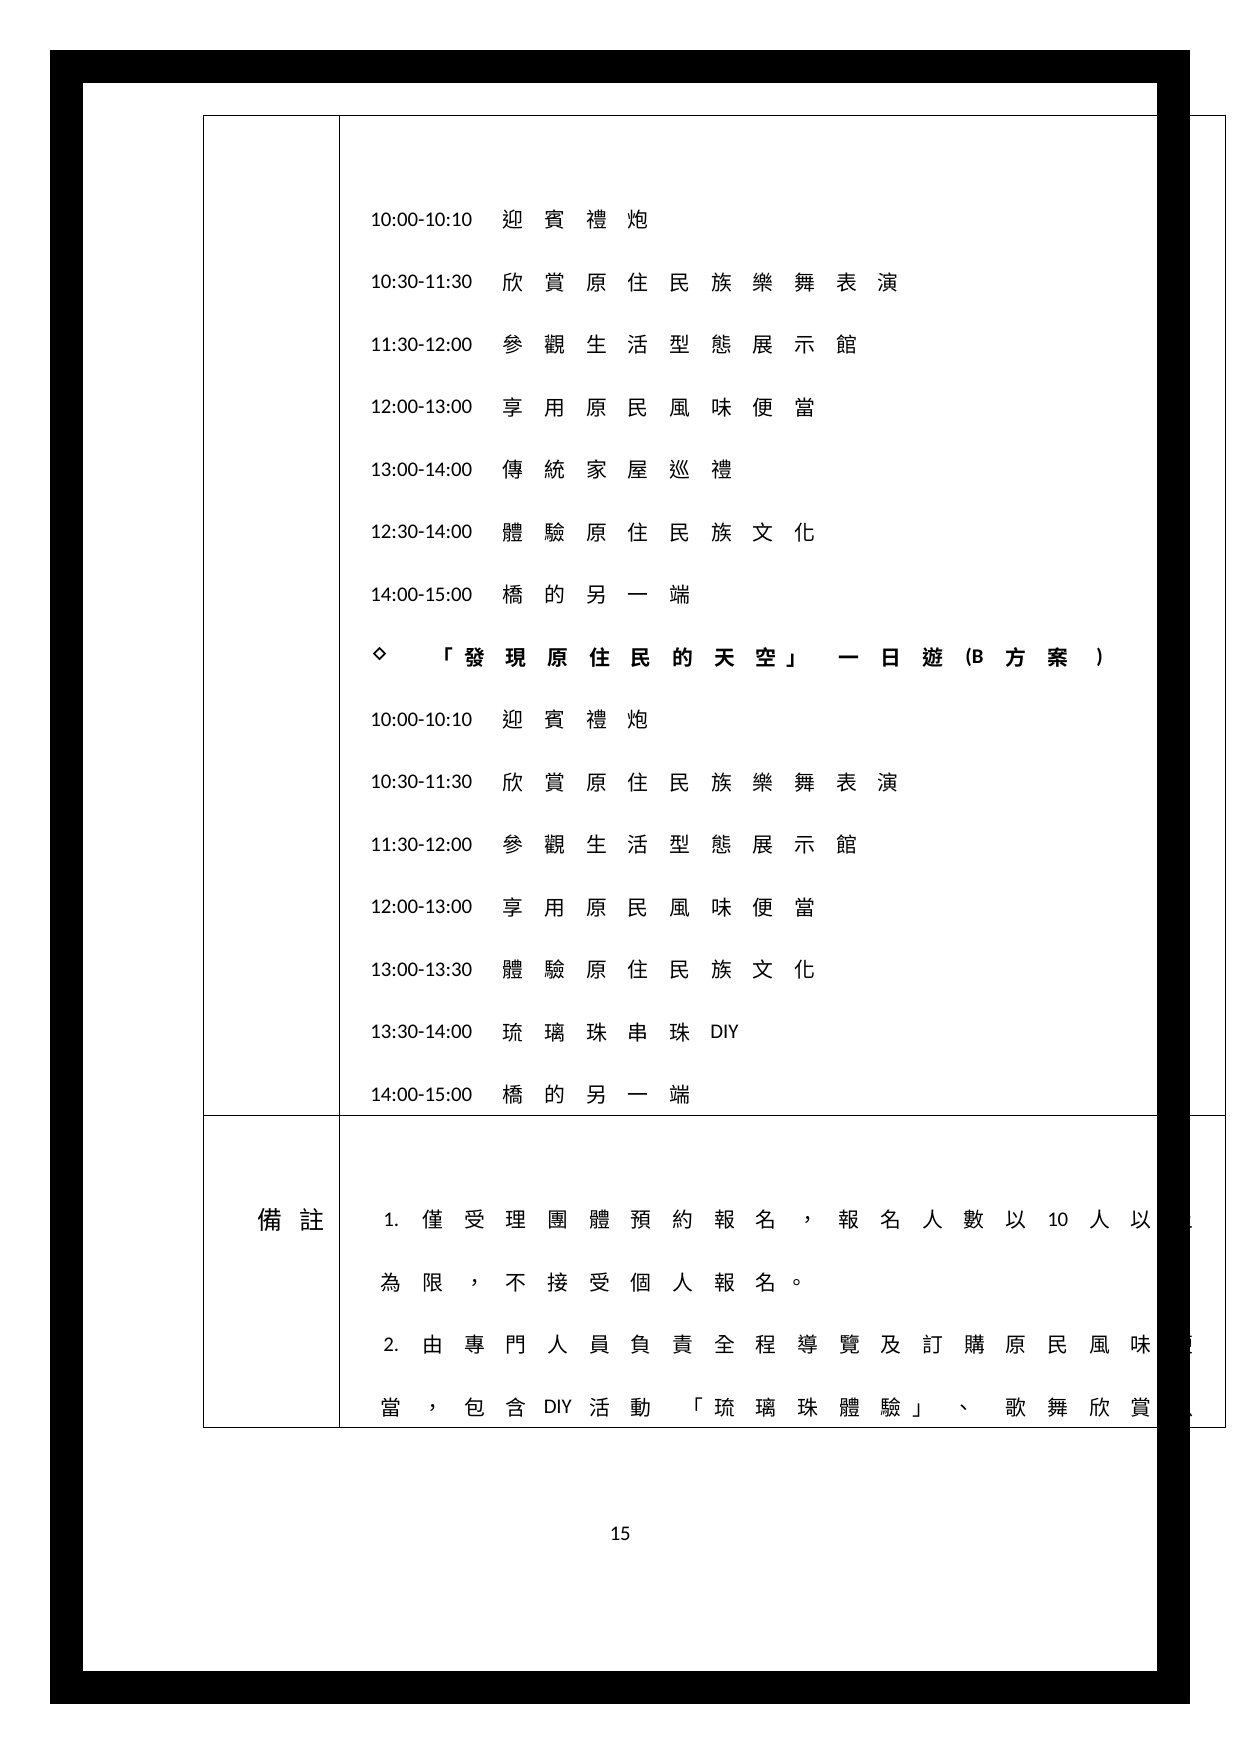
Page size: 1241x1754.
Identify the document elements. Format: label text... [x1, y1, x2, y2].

table_cell 1.僅受理團體預約報名，報名人數以10人以上為限，不接受個人報名。 2.由專門人員負責全程導覽及訂購原民風味便當，包含DIY活動「琉璃珠體驗」、歌舞欣賞以及琉璃吊橋導覽。 3.遊程費用請於當日報到時於報到處(導覽站)現場繳交。 [1190, 1116, 1225, 1427]
table_cell [204, 116, 339, 1114]
table_cell 1.僅受理團體預約報名，報名人數以10人以上為限，不接受個人報名。 2.由專門人員負責全程導覽及訂購原民風味便當，包含DIY活動「琉璃珠體驗」、歌舞欣賞以及琉璃吊橋導覽。 3.遊程費用請於當日報到時於報到處(導覽站)現場繳交。 [340, 1116, 1157, 1427]
table_cell [1190, 116, 1225, 1114]
table_cell 10:00-10:10 迎賓禮炮 10:30-11:30 欣賞原住民族樂舞表演 11:30-12:00 參觀生活型態展示館 12:00-13:00 享用原民風味便當 13:00-14:00 傳統家屋巡禮 12:30-14:00 體驗原住民族文化 14:00-15:00 橋的另一端 「發現原住民的天空」一日遊(B方案) 10:00-10:10 迎賓禮炮 10:30-11:30 欣賞原住民族樂舞表演 11:30-12:00 參觀生活型態展示館 12:00-13:00 享用原民風味便當 13:00-13:30 體驗原住民族文化 13:30-14:00 琉璃珠串珠DIY 14:00-15:00 橋的另一端 [340, 116, 1157, 1114]
table_cell 備註 [204, 1116, 339, 1427]
